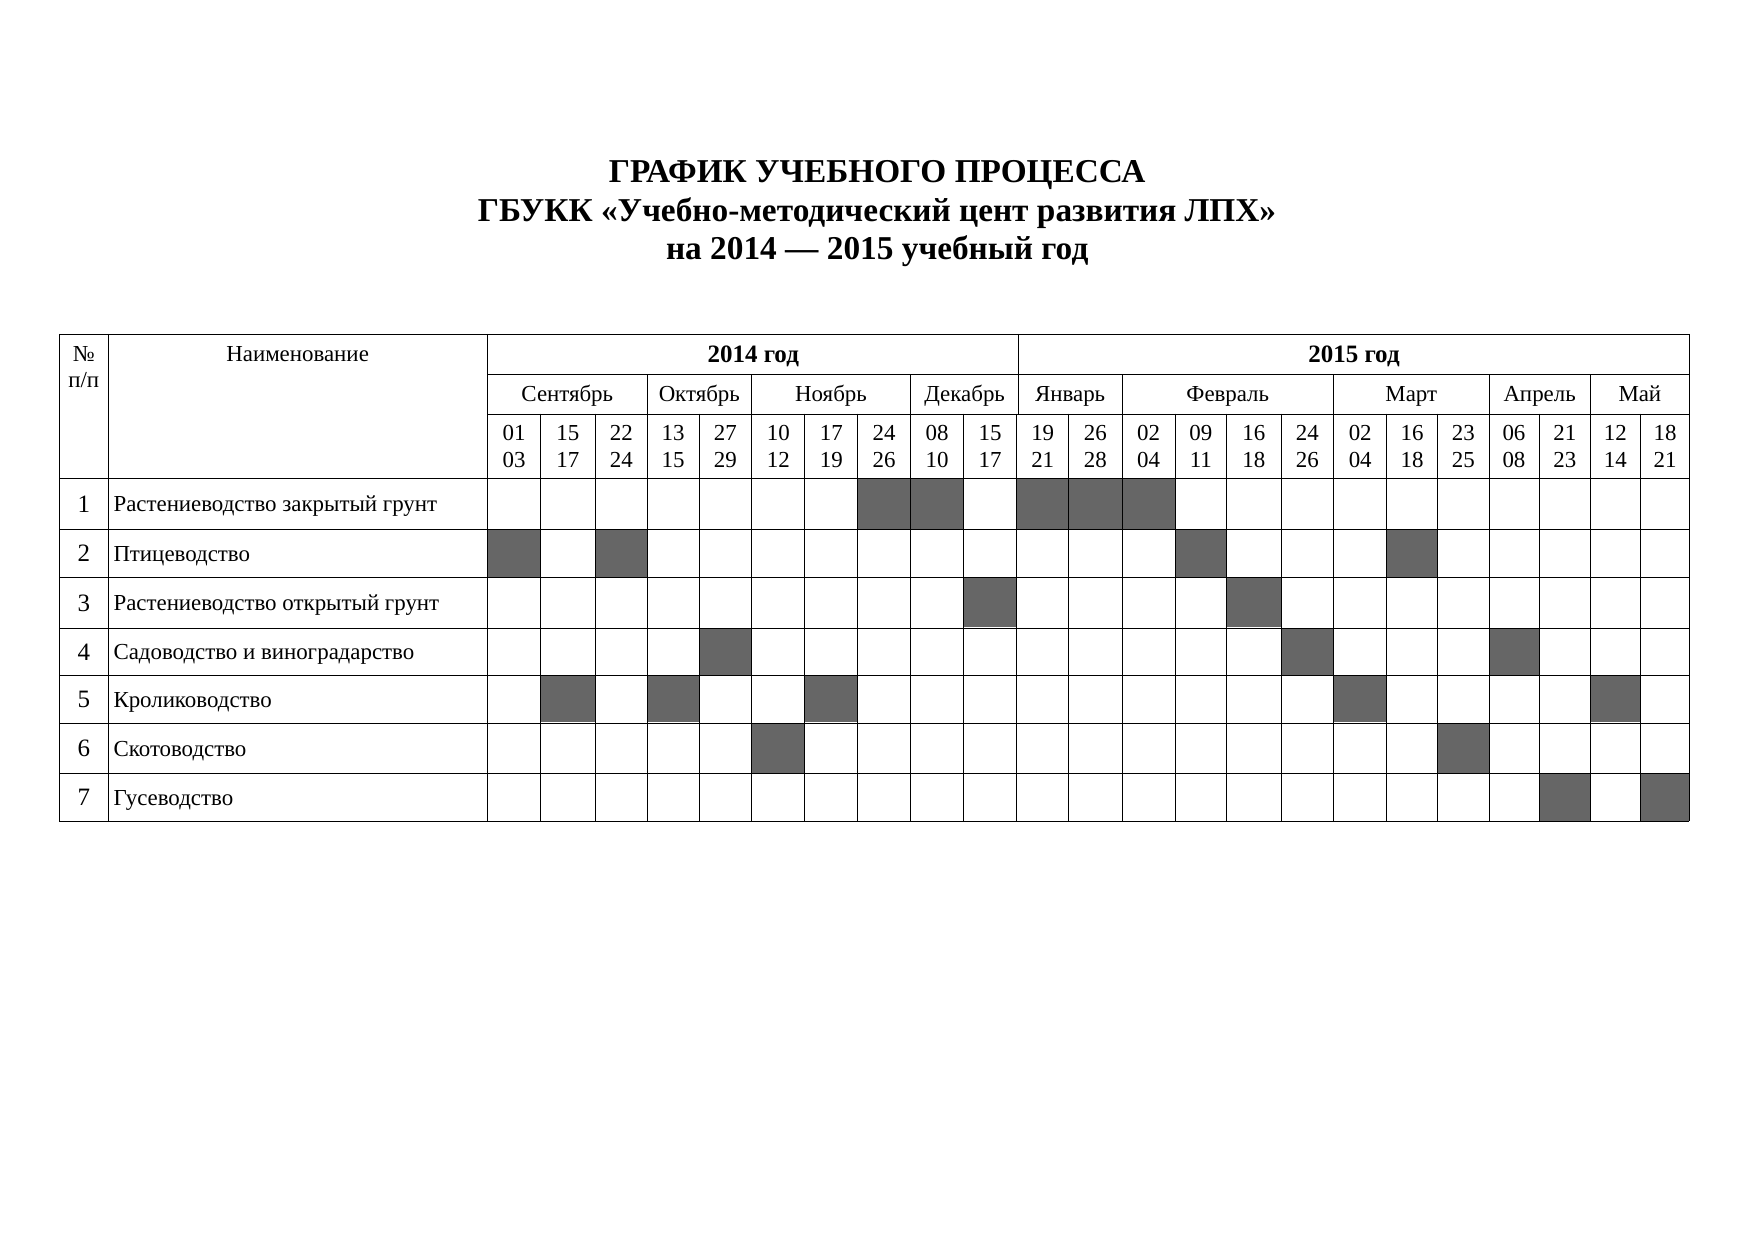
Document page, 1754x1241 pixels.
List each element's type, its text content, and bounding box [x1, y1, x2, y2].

table_cell [911, 578, 963, 627]
table_cell 5 [60, 676, 108, 722]
table_cell [541, 578, 595, 627]
table_cell Май [1591, 375, 1689, 413]
table_cell [1591, 724, 1640, 773]
table_cell Апрель [1490, 375, 1590, 413]
table_cell [541, 479, 595, 529]
table_cell [596, 774, 647, 821]
table_cell [1591, 578, 1640, 627]
table_cell [648, 530, 699, 577]
table_cell [1227, 724, 1281, 773]
table_cell 6 [60, 724, 108, 773]
table_cell [1490, 774, 1539, 821]
table_cell [1490, 530, 1539, 577]
table_cell [1227, 629, 1281, 675]
table_cell [1591, 774, 1640, 821]
table_cell [911, 530, 963, 577]
table_cell [1438, 629, 1489, 675]
table_cell [1017, 530, 1068, 577]
table_cell [1334, 676, 1386, 722]
table_cell [1540, 479, 1590, 529]
table_cell 22 24 [596, 415, 647, 478]
table_cell 21 23 [1540, 415, 1590, 478]
table_cell [1227, 530, 1281, 577]
table_cell [1227, 676, 1281, 722]
table_cell [1334, 724, 1386, 773]
table_cell [1334, 774, 1386, 821]
table_cell [752, 530, 804, 577]
table_cell [964, 676, 1016, 722]
table_cell [1227, 479, 1281, 529]
table_cell [1017, 479, 1068, 529]
table_cell 3 [60, 578, 108, 627]
table_cell [1069, 479, 1122, 529]
table_cell [858, 578, 910, 627]
table_cell 26 28 [1069, 415, 1122, 478]
table_cell [1282, 724, 1333, 773]
table_cell [911, 724, 963, 773]
table_cell [488, 629, 540, 675]
table_header № п/п [60, 335, 108, 478]
table_cell [1540, 629, 1590, 675]
table_cell Октябрь [648, 375, 751, 413]
table_cell [1123, 724, 1175, 773]
table_cell [752, 676, 804, 722]
table_cell 12 14 [1591, 415, 1640, 478]
table_cell [964, 629, 1016, 675]
table_cell [1641, 530, 1689, 577]
table_cell [1123, 578, 1175, 627]
table_cell [805, 530, 857, 577]
table_cell 19 21 [1017, 415, 1068, 478]
table_cell [752, 774, 804, 821]
table_cell [752, 479, 804, 529]
table_cell [752, 724, 804, 773]
table_cell 06 08 [1490, 415, 1539, 478]
table_cell [1017, 578, 1068, 627]
table_cell [1387, 530, 1437, 577]
table_cell [1641, 774, 1689, 821]
table_cell [1540, 724, 1590, 773]
table_cell [648, 676, 699, 722]
table_cell [596, 724, 647, 773]
table_cell [1282, 629, 1333, 675]
table_cell [858, 676, 910, 722]
table_cell Январь [1019, 375, 1122, 413]
table_cell Март [1334, 375, 1489, 413]
table_cell [1069, 676, 1122, 722]
table_cell [1123, 530, 1175, 577]
table_cell [1438, 724, 1489, 773]
table_cell [1282, 774, 1333, 821]
table_cell 13 15 [648, 415, 699, 478]
table_cell [1017, 629, 1068, 675]
table_cell [858, 479, 910, 529]
table_cell [1176, 774, 1226, 821]
table_cell [1017, 724, 1068, 773]
table_cell [911, 676, 963, 722]
table_cell [596, 479, 647, 529]
table_cell [700, 479, 751, 529]
table_cell 16 18 [1227, 415, 1281, 478]
table_cell [1540, 774, 1590, 821]
table_cell [1176, 724, 1226, 773]
table_cell [700, 724, 751, 773]
table_cell [1387, 629, 1437, 675]
table_cell [1282, 676, 1333, 722]
table_cell [752, 578, 804, 627]
table_cell [700, 629, 751, 675]
table_cell [1641, 578, 1689, 627]
table_cell [964, 578, 1016, 627]
table_cell 09 11 [1176, 415, 1226, 478]
table_cell 10 12 [752, 415, 804, 478]
table_cell Гусеводство [109, 774, 487, 821]
table_cell [1069, 629, 1122, 675]
table_cell [488, 724, 540, 773]
table_cell Февраль [1123, 375, 1333, 413]
text ГБУКК «Учебно-методический цент развития ЛПХ» [118, 190, 1636, 228]
table_cell [541, 629, 595, 675]
table_cell Растениеводство закрытый грунт [109, 479, 487, 529]
table_cell [805, 578, 857, 627]
table_cell [1438, 774, 1489, 821]
table_cell [805, 774, 857, 821]
table_cell 23 25 [1438, 415, 1489, 478]
table_cell 16 18 [1387, 415, 1437, 478]
table_cell 27 29 [700, 415, 751, 478]
table_cell [858, 724, 910, 773]
table_cell [648, 629, 699, 675]
table_cell [700, 530, 751, 577]
table_cell Декабрь [911, 375, 1018, 413]
table_cell [1227, 774, 1281, 821]
table_cell [1540, 676, 1590, 722]
table_cell [700, 676, 751, 722]
table_cell [1591, 479, 1640, 529]
table_cell [1069, 530, 1122, 577]
table_cell [541, 676, 595, 722]
table_cell [805, 676, 857, 722]
table_cell [858, 530, 910, 577]
table_cell [1591, 676, 1640, 722]
table_cell 7 [60, 774, 108, 821]
table_cell [700, 578, 751, 627]
table_cell [541, 724, 595, 773]
table_cell [1123, 676, 1175, 722]
table_cell [1069, 578, 1122, 627]
table_cell Скотоводство [109, 724, 487, 773]
table_cell [1438, 676, 1489, 722]
table_cell [1540, 530, 1590, 577]
table_cell [648, 774, 699, 821]
table_cell [1490, 676, 1539, 722]
table_cell [1641, 479, 1689, 529]
table_cell [541, 774, 595, 821]
table_cell [1641, 676, 1689, 722]
table_cell 2 [60, 530, 108, 577]
table_cell [1641, 629, 1689, 675]
table_cell [1176, 676, 1226, 722]
table_cell 01 03 [488, 415, 540, 478]
table_header 2014 год [488, 335, 1018, 374]
table_cell 17 19 [805, 415, 857, 478]
table_cell [1591, 629, 1640, 675]
table_cell [1387, 724, 1437, 773]
table_cell [1176, 530, 1226, 577]
table_cell [596, 629, 647, 675]
table_cell [752, 629, 804, 675]
table_cell [1591, 530, 1640, 577]
table_cell [1387, 676, 1437, 722]
text ГРАФИК УЧЕБНОГО ПРОЦЕССА [118, 152, 1636, 190]
table_cell [1334, 629, 1386, 675]
table_cell [1490, 629, 1539, 675]
table_cell [1176, 578, 1226, 627]
table_cell [1334, 578, 1386, 627]
table_cell 4 [60, 629, 108, 675]
table_cell [488, 774, 540, 821]
table_cell [1387, 479, 1437, 529]
table_cell [964, 530, 1016, 577]
table_cell [648, 578, 699, 627]
table_cell 15 17 [964, 415, 1016, 478]
text на 2014 — 2015 учебный год [118, 228, 1636, 267]
table_cell Кролиководство [109, 676, 487, 722]
table_cell [1438, 479, 1489, 529]
table_cell [1334, 530, 1386, 577]
table_cell 02 04 [1123, 415, 1175, 478]
table_cell [596, 530, 647, 577]
table_cell [1334, 479, 1386, 529]
table_header Наименование [109, 335, 487, 478]
table_cell Сентябрь [488, 375, 647, 413]
table_cell [1438, 578, 1489, 627]
table_cell 1 [60, 479, 108, 529]
table_cell [805, 629, 857, 675]
table_cell [1282, 578, 1333, 627]
table_cell [1387, 578, 1437, 627]
table_cell [1123, 629, 1175, 675]
table_cell [488, 479, 540, 529]
table_cell [1282, 530, 1333, 577]
table_cell 24 26 [858, 415, 910, 478]
table_cell [1123, 479, 1175, 529]
table_cell Садоводство и виноградарство [109, 629, 487, 675]
table_cell [1282, 479, 1333, 529]
table_cell [1017, 676, 1068, 722]
table_cell [858, 774, 910, 821]
table_cell [1176, 629, 1226, 675]
table_cell [1387, 774, 1437, 821]
table_cell [1540, 578, 1590, 627]
table_cell [488, 530, 540, 577]
table_cell [488, 676, 540, 722]
table_cell [911, 774, 963, 821]
table_cell [805, 724, 857, 773]
table_cell [596, 676, 647, 722]
table_cell [1069, 724, 1122, 773]
table_cell [700, 774, 751, 821]
table_cell [541, 530, 595, 577]
table_cell [1176, 479, 1226, 529]
table_cell [488, 578, 540, 627]
table_cell 18 21 [1641, 415, 1689, 478]
table_cell [648, 724, 699, 773]
table_cell [1069, 774, 1122, 821]
table_cell [1490, 479, 1539, 529]
table_cell [964, 479, 1016, 529]
table_cell Ноябрь [752, 375, 910, 413]
table_cell 15 17 [541, 415, 595, 478]
table_cell [1490, 578, 1539, 627]
table_header 2015 год [1019, 335, 1689, 374]
table_cell 02 04 [1334, 415, 1386, 478]
table_cell [858, 629, 910, 675]
table_cell [964, 724, 1016, 773]
table_cell Растениеводство открытый грунт [109, 578, 487, 627]
table_cell [911, 629, 963, 675]
table_cell 08 10 [911, 415, 963, 478]
table_cell [1123, 774, 1175, 821]
table_cell [1641, 724, 1689, 773]
table_cell [911, 479, 963, 529]
table_cell [964, 774, 1016, 821]
table_cell [596, 578, 647, 627]
table_cell [1227, 578, 1281, 627]
table_cell Птицеводство [109, 530, 487, 577]
table_cell [648, 479, 699, 529]
table_cell [1490, 724, 1539, 773]
table_cell 24 26 [1282, 415, 1333, 478]
table_cell [805, 479, 857, 529]
table_cell [1438, 530, 1489, 577]
table_cell [1017, 774, 1068, 821]
